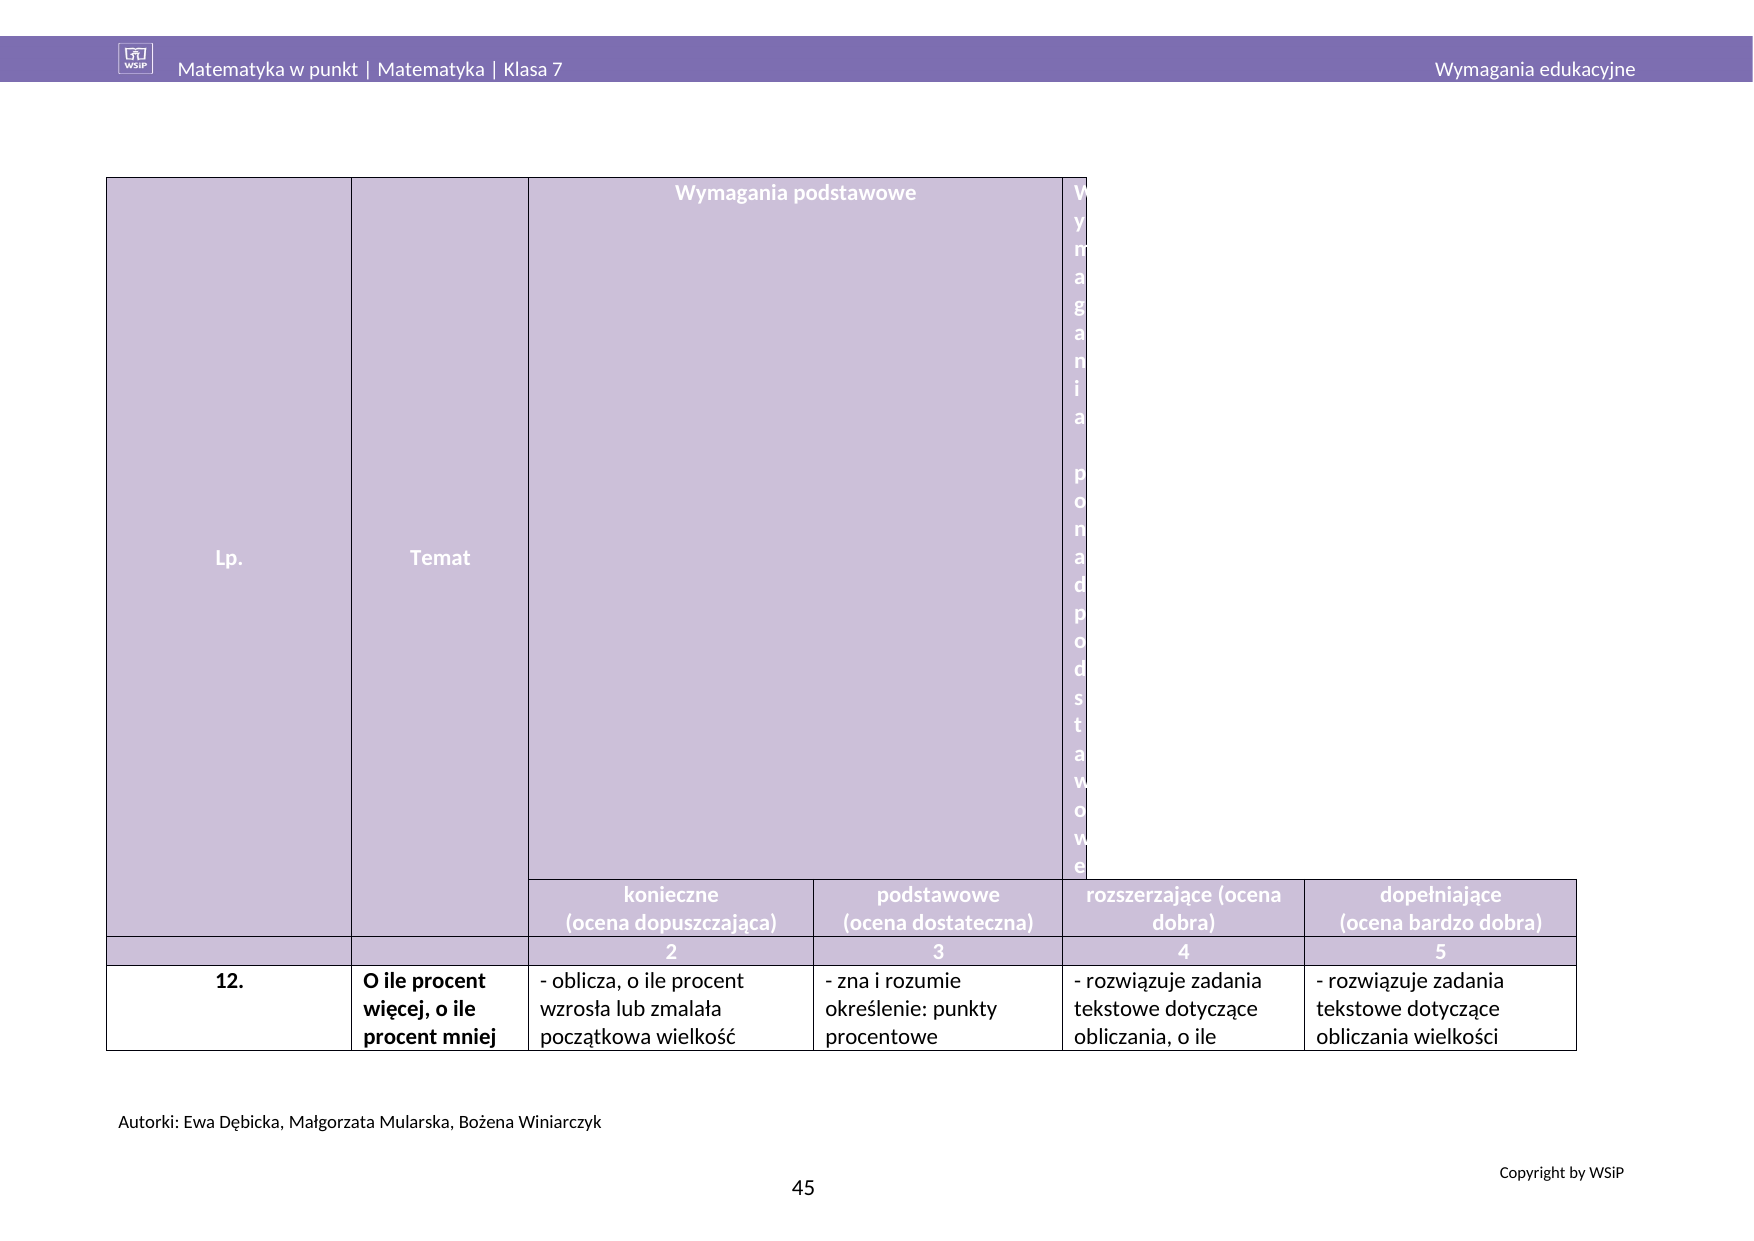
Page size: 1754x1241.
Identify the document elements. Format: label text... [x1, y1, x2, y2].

table_header Wymagania ponadpodstawowe [1063, 178, 1086, 879]
table_cell - rozwiązuje zadania tekstowe dotyczące obliczania wielkości [1305, 966, 1576, 1050]
table_cell dopełniające (ocena bardzo dobra) [1305, 880, 1576, 936]
table_cell 4 [1063, 937, 1304, 965]
table_cell podstawowe (ocena dostateczna) [814, 880, 1062, 936]
picture [0, 36, 1753, 82]
table_cell konieczne (ocena dopuszczająca) [529, 880, 813, 936]
table_cell 2 [529, 937, 813, 965]
table_cell 12. [107, 966, 351, 1050]
table_cell 3 [814, 937, 1062, 965]
table_cell [352, 937, 528, 965]
table_cell 5 [1305, 937, 1576, 965]
table_header Temat [352, 178, 528, 936]
table_cell - oblicza, o ile procent wzrosła lub zmalała początkowa wielkość [529, 966, 813, 1050]
table_header Wymagania podstawowe [529, 178, 1062, 879]
table_cell rozszerzające (ocena dobra) [1063, 880, 1304, 936]
table_header Lp. [107, 178, 351, 936]
table_cell O ile procent więcej, o ile procent mniej [352, 966, 528, 1050]
table_cell - rozwiązuje zadania tekstowe dotyczące obliczania, o ile [1063, 966, 1304, 1050]
table_cell - zna i rozumie określenie: punkty procentowe [814, 966, 1062, 1050]
table_cell [107, 937, 351, 965]
